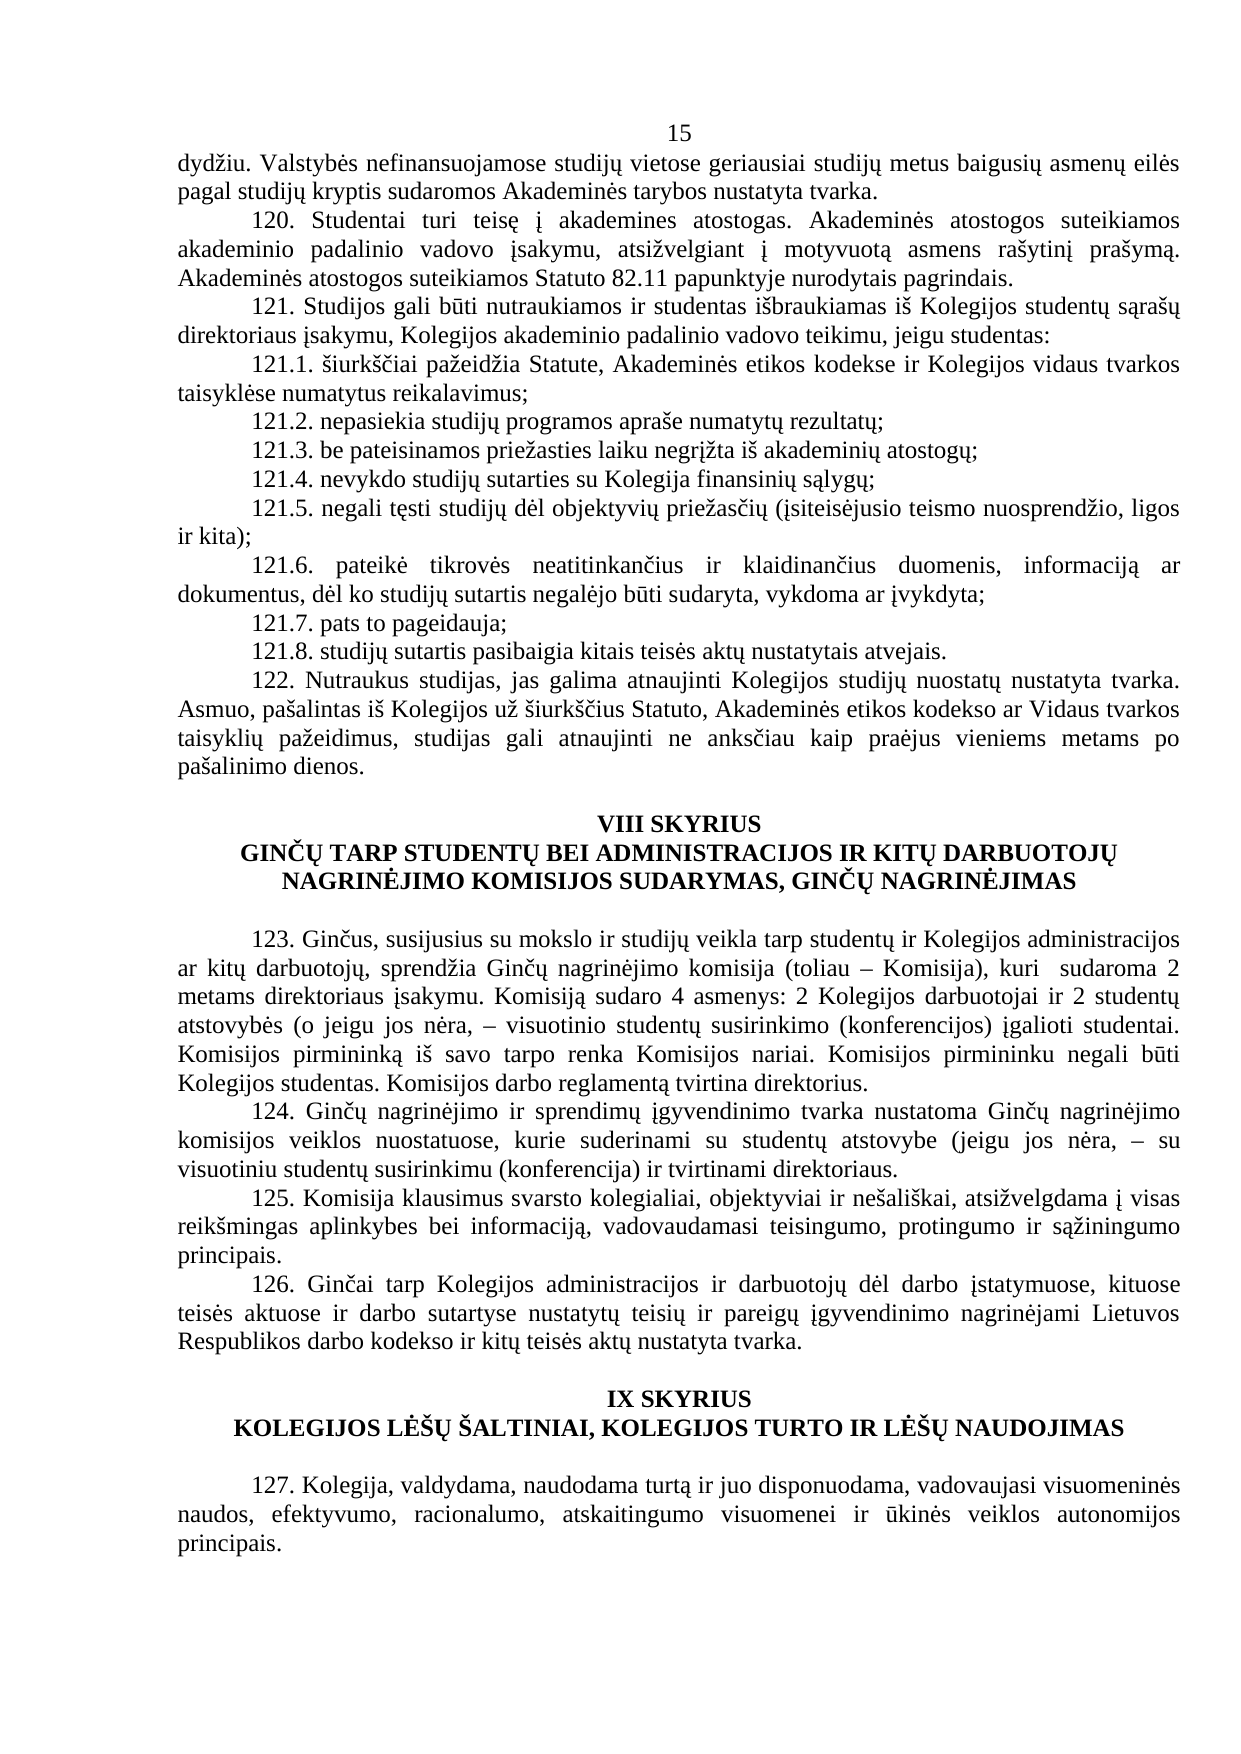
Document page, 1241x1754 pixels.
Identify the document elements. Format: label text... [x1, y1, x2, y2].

text KOLEGIJOS LĖŠŲ ŠALTINIAI, KOLEGIJOS TURTO IR LĖŠŲ NAUDOJIMAS [177, 1413, 1181, 1441]
text GINČŲ TARP STUDENTŲ BEI ADMINISTRACIJOS IR KITŲ DARBUOTOJŲ NAGRINĖJIMO KOMISIJOS SUDARYMAS, GINČŲ NAGRINĖJIMAS [177, 838, 1181, 895]
text 121.8. studijų sutartis pasibaigia kitais teisės aktų nustatytais atvejais. [177, 636, 1181, 665]
text 127. Kolegija, valdydama, naudodama turtą ir juo disponuodama, vadovaujasi visuomeninės naudos, efektyvumo, racionalumo, atskaitingumo visuomenei ir ūkinės veiklos autonomijos principais. [177, 1470, 1181, 1556]
text VIII SKYRIUS [177, 809, 1181, 838]
text IX SKYRIUS [177, 1384, 1181, 1413]
text 123. Ginčus, susijusius su mokslo ir studijų veikla tarp studentų ir Kolegijos administracijos ar kitų darbuotojų, sprendžia Ginčų nagrinėjimo komisija (toliau – Komisija), kuri sudaroma 2 metams direktoriaus įsakymu. Komisiją sudaro 4 asmenys: 2 Kolegijos darbuotojai ir 2 studentų atstovybės (o jeigu jos nėra, – visuotinio studentų susirinkimo (konferencijos) įgalioti studentai. Komisijos pirmininką iš savo tarpo renka Komisijos nariai. Komisijos pirmininku negali būti Kolegijos studentas. Komisijos darbo reglamentą tvirtina direktorius. [177, 924, 1181, 1096]
text 121.3. be pateisinamos priežasties laiku negrįžta iš akademinių atostogų; [177, 435, 1181, 464]
text 121.7. pats to pageidauja; [177, 608, 1181, 636]
text 121.5. negali tęsti studijų dėl objektyvių priežasčių (įsiteisėjusio teismo nuosprendžio, ligos ir kita); [177, 493, 1181, 550]
text 121.2. nepasiekia studijų programos apraše numatytų rezultatų; [177, 406, 1181, 435]
text 124. Ginčų nagrinėjimo ir sprendimų įgyvendinimo tvarka nustatoma Ginčų nagrinėjimo komisijos veiklos nuostatuose, kurie suderinami su studentų atstovybe (jeigu jos nėra, – su visuotiniu studentų susirinkimu (konferencija) ir tvirtinami direktoriaus. [177, 1096, 1181, 1183]
text 121. Studijos gali būti nutraukiamos ir studentas išbraukiamas iš Kolegijos studentų sąrašų direktoriaus įsakymu, Kolegijos akademinio padalinio vadovo teikimu, jeigu studentas: [177, 291, 1181, 349]
text 121.4. nevykdo studijų sutarties su Kolegija finansinių sąlygų; [177, 464, 1181, 493]
text 120. Studentai turi teisę į akademines atostogas. Akademinės atostogos suteikiamos akademinio padalinio vadovo įsakymu, atsižvelgiant į motyvuotą asmens rašytinį prašymą. Akademinės atostogos suteikiamos Statuto 82.11 papunktyje nurodytais pagrindais. [177, 205, 1181, 291]
text 121.6. pateikė tikrovės neatitinkančius ir klaidinančius duomenis, informaciją ar dokumentus, dėl ko studijų sutartis negalėjo būti sudaryta, vykdoma ar įvykdyta; [177, 550, 1181, 608]
text 126. Ginčai tarp Kolegijos administracijos ir darbuotojų dėl darbo įstatymuose, kituose teisės aktuose ir darbo sutartyse nustatytų teisių ir pareigų įgyvendinimo nagrinėjami Lietuvos Respublikos darbo kodekso ir kitų teisės aktų nustatyta tvarka. [177, 1269, 1181, 1355]
text 121.1. šiurkščiai pažeidžia Statute, Akademinės etikos kodekse ir Kolegijos vidaus tvarkos taisyklėse numatytus reikalavimus; [177, 349, 1181, 406]
text 122. Nutraukus studijas, jas galima atnaujinti Kolegijos studijų nuostatų nustatyta tvarka. Asmuo, pašalintas iš Kolegijos už šiurkščius Statuto, Akademinės etikos kodekso ar Vidaus tvarkos taisyklių pažeidimus, studijas gali atnaujinti ne anksčiau kaip praėjus vieniems metams po pašalinimo dienos. [177, 665, 1181, 780]
text 125. Komisija klausimus svarsto kolegialiai, objektyviai ir nešališkai, atsižvelgdama į visas reikšmingas aplinkybes bei informaciją, vadovaudamasi teisingumo, protingumo ir sąžiningumo principais. [177, 1183, 1181, 1269]
text dydžiu. Valstybės nefinansuojamose studijų vietose geriausiai studijų metus baigusių asmenų eilės pagal studijų kryptis sudaromos Akademinės tarybos nustatyta tvarka. [177, 148, 1181, 205]
